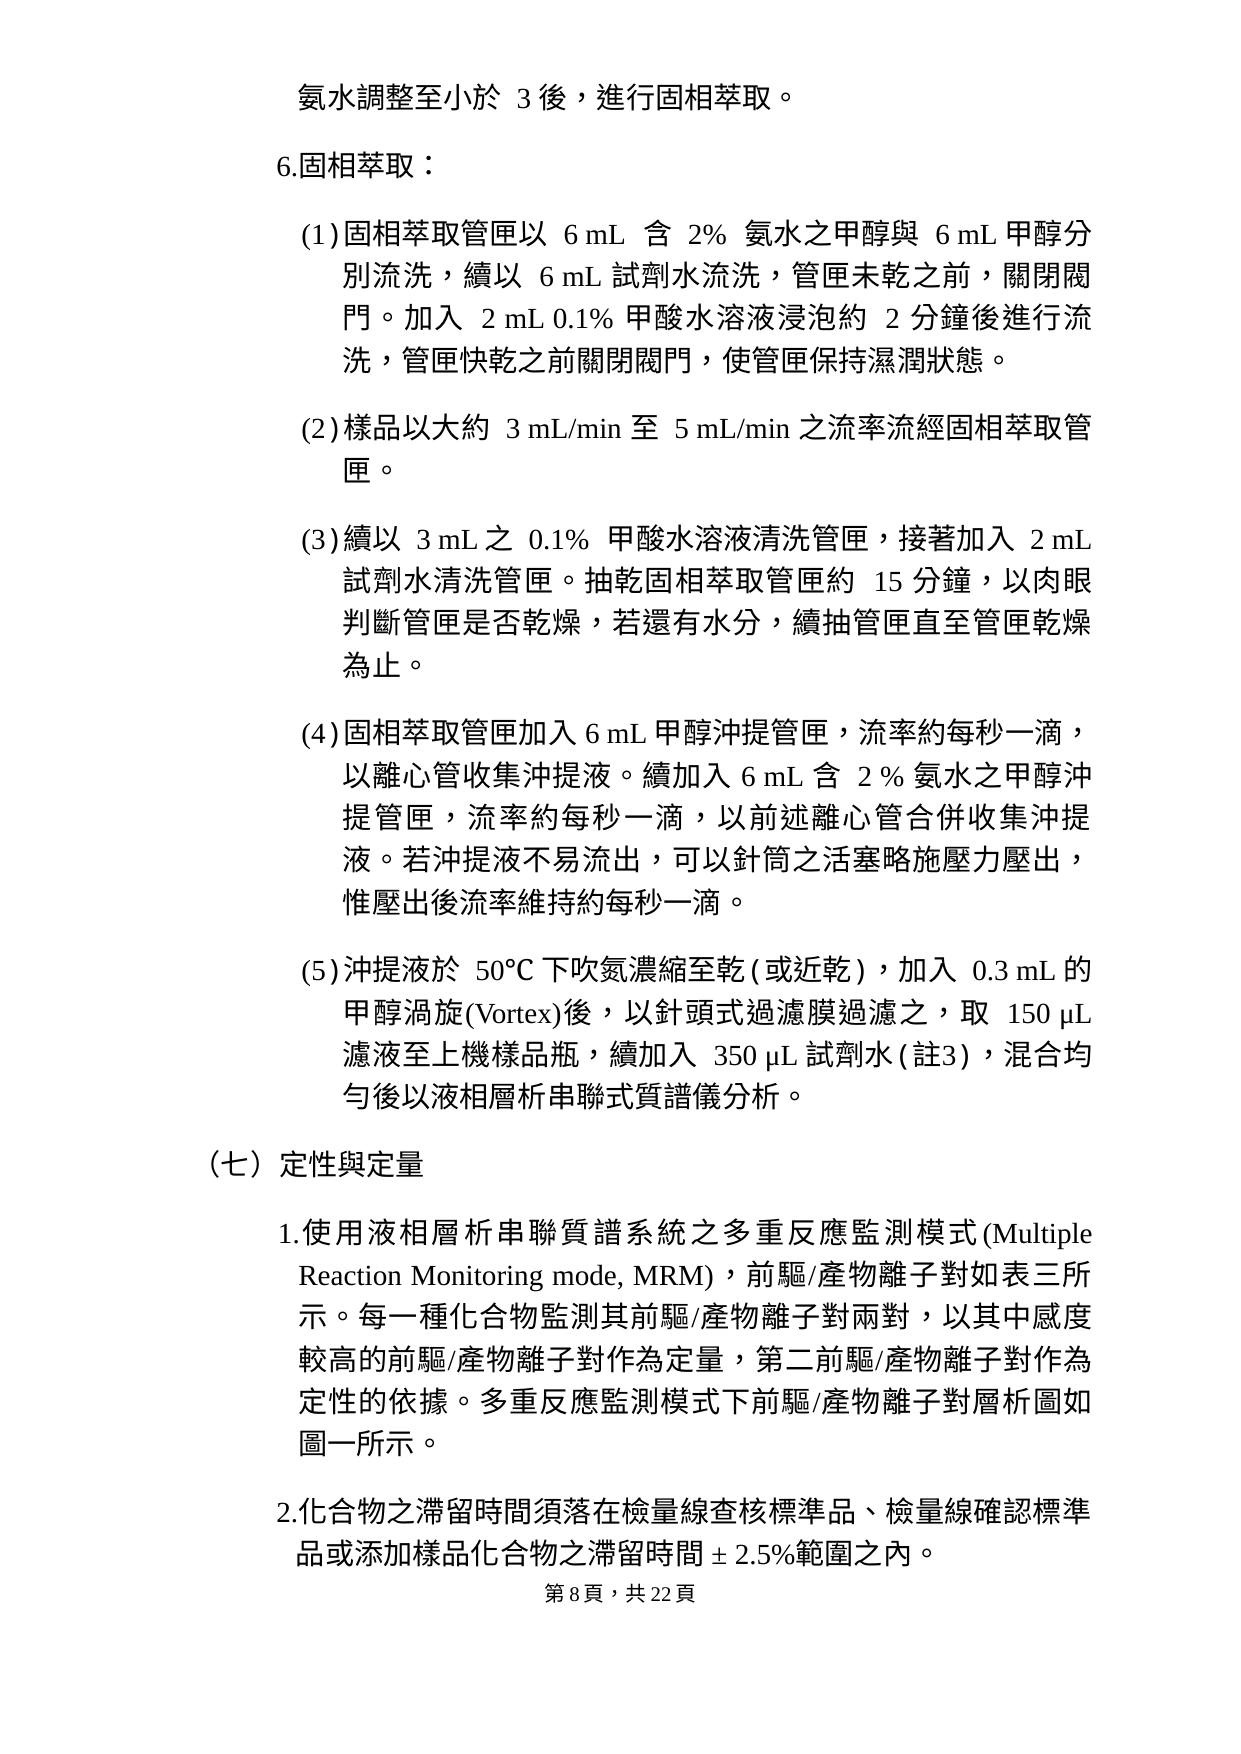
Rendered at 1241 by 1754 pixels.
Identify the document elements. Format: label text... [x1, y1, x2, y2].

text 6.固相萃取： [276, 143, 1092, 185]
text 1.使用液相層析串聯質譜系統之多重反應監測模式(Multiple Reaction Monitoring mode, MRM)，前驅/產物離子對如表三所示。每一種化合物監測其前驅/產物離子對兩對，以其中感度較高的前驅/產物離子對作為定量，第二前驅/產物離子對作為定性的依據。多重反應監測模式下前驅/產物離子對層析圖如圖一所示。 [278, 1209, 1092, 1463]
text (5)沖提液於 50℃ 下吹氮濃縮至乾(或近乾)，加入 0.3 mL 的甲醇渦旋(Vortex)後，以針頭式過濾膜過濾之，取 150 μL 濾液至上機樣品瓶，續加入 350 μL 試劑水(註3)，混合均勻後以液相層析串聯式質譜儀分析。 [301, 947, 1092, 1116]
text (1)固相萃取管匣以 6 mL 含 2% 氨水之甲醇與 6 mL 甲醇分別流洗，續以 6 mL 試劑水流洗，管匣未乾之前，關閉閥門。加入 2 mL 0.1% 甲酸水溶液浸泡約 2 分鐘後進行流洗，管匣快乾之前關閉閥門，使管匣保持濕潤狀態。 [301, 210, 1092, 380]
text (4)固相萃取管匣加入 6 mL 甲醇沖提管匣，流率約每秒一滴，以離心管收集沖提液。續加入 6 mL 含 2 % 氨水之甲醇沖提管匣，流率約每秒一滴，以前述離心管合併收集沖提液。若沖提液不易流出，可以針筒之活塞略施壓力壓出，惟壓出後流率維持約每秒一滴。 [301, 710, 1092, 921]
text 氨水調整至小於 3 後，進行固相萃取。 [275, 75, 1092, 117]
text 2.化合物之滯留時間須落在檢量線查核標準品、檢量線確認標準品或添加樣品化合物之滯留時間 ± 2.5%範圍之內。 [276, 1488, 1092, 1573]
text (3)續以 3 mL 之 0.1% 甲酸水溶液清洗管匣，接著加入 2 mL試劑水清洗管匣。抽乾固相萃取管匣約 15 分鐘，以肉眼判斷管匣是否乾燥，若還有水分，續抽管匣直至管匣乾燥為止。 [301, 515, 1092, 684]
text (2)樣品以大約 3 mL/min 至 5 mL/min 之流率流經固相萃取管匣。 [301, 405, 1092, 490]
text （七）定性與定量 [191, 1142, 1092, 1184]
